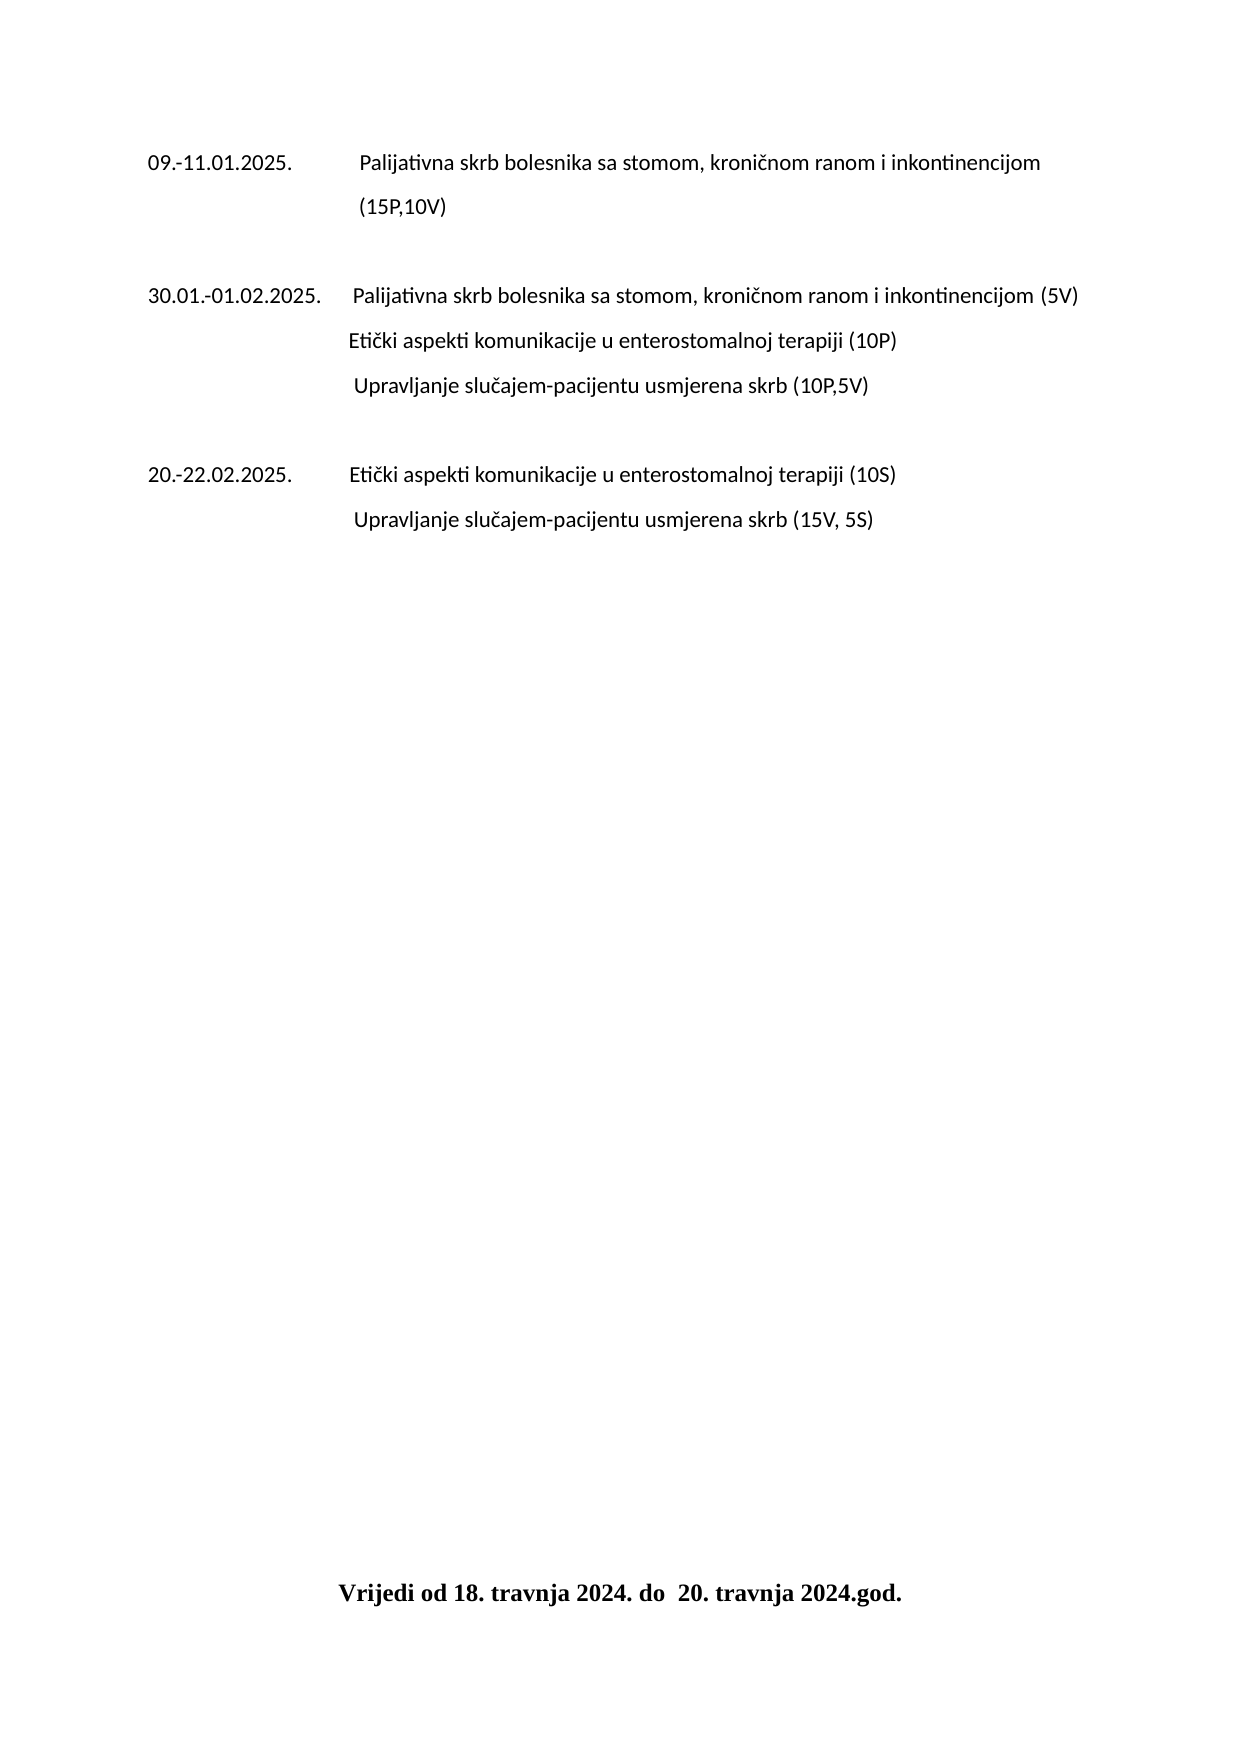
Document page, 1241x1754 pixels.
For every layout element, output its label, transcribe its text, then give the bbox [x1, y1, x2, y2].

text Etički aspekti komunikacije u enterostomalnoj terapiji (10P) [148, 326, 1093, 354]
text Upravljanje slučajem-pacijentu usmjerena skrb (15V, 5S) [148, 505, 1093, 533]
text Vrijedi od 18. travnja 2024. do 20. travnja 2024.god. [148, 1578, 1093, 1606]
text (15P,10V) [148, 192, 1093, 220]
text 09.-11.01.2025. Palijativna skrb bolesnika sa stomom, kroničnom ranom i inkontinencijom [148, 148, 1093, 176]
text Upravljanje slučajem-pacijentu usmjerena skrb (10P,5V) [148, 371, 1093, 399]
text 20.-22.02.2025. Etički aspekti komunikacije u enterostomalnoj terapiji (10S) [148, 460, 1093, 488]
text 30.01.-01.02.2025. Palijativna skrb bolesnika sa stomom, kroničnom ranom i inkontinencijom (5V) [148, 282, 1093, 310]
